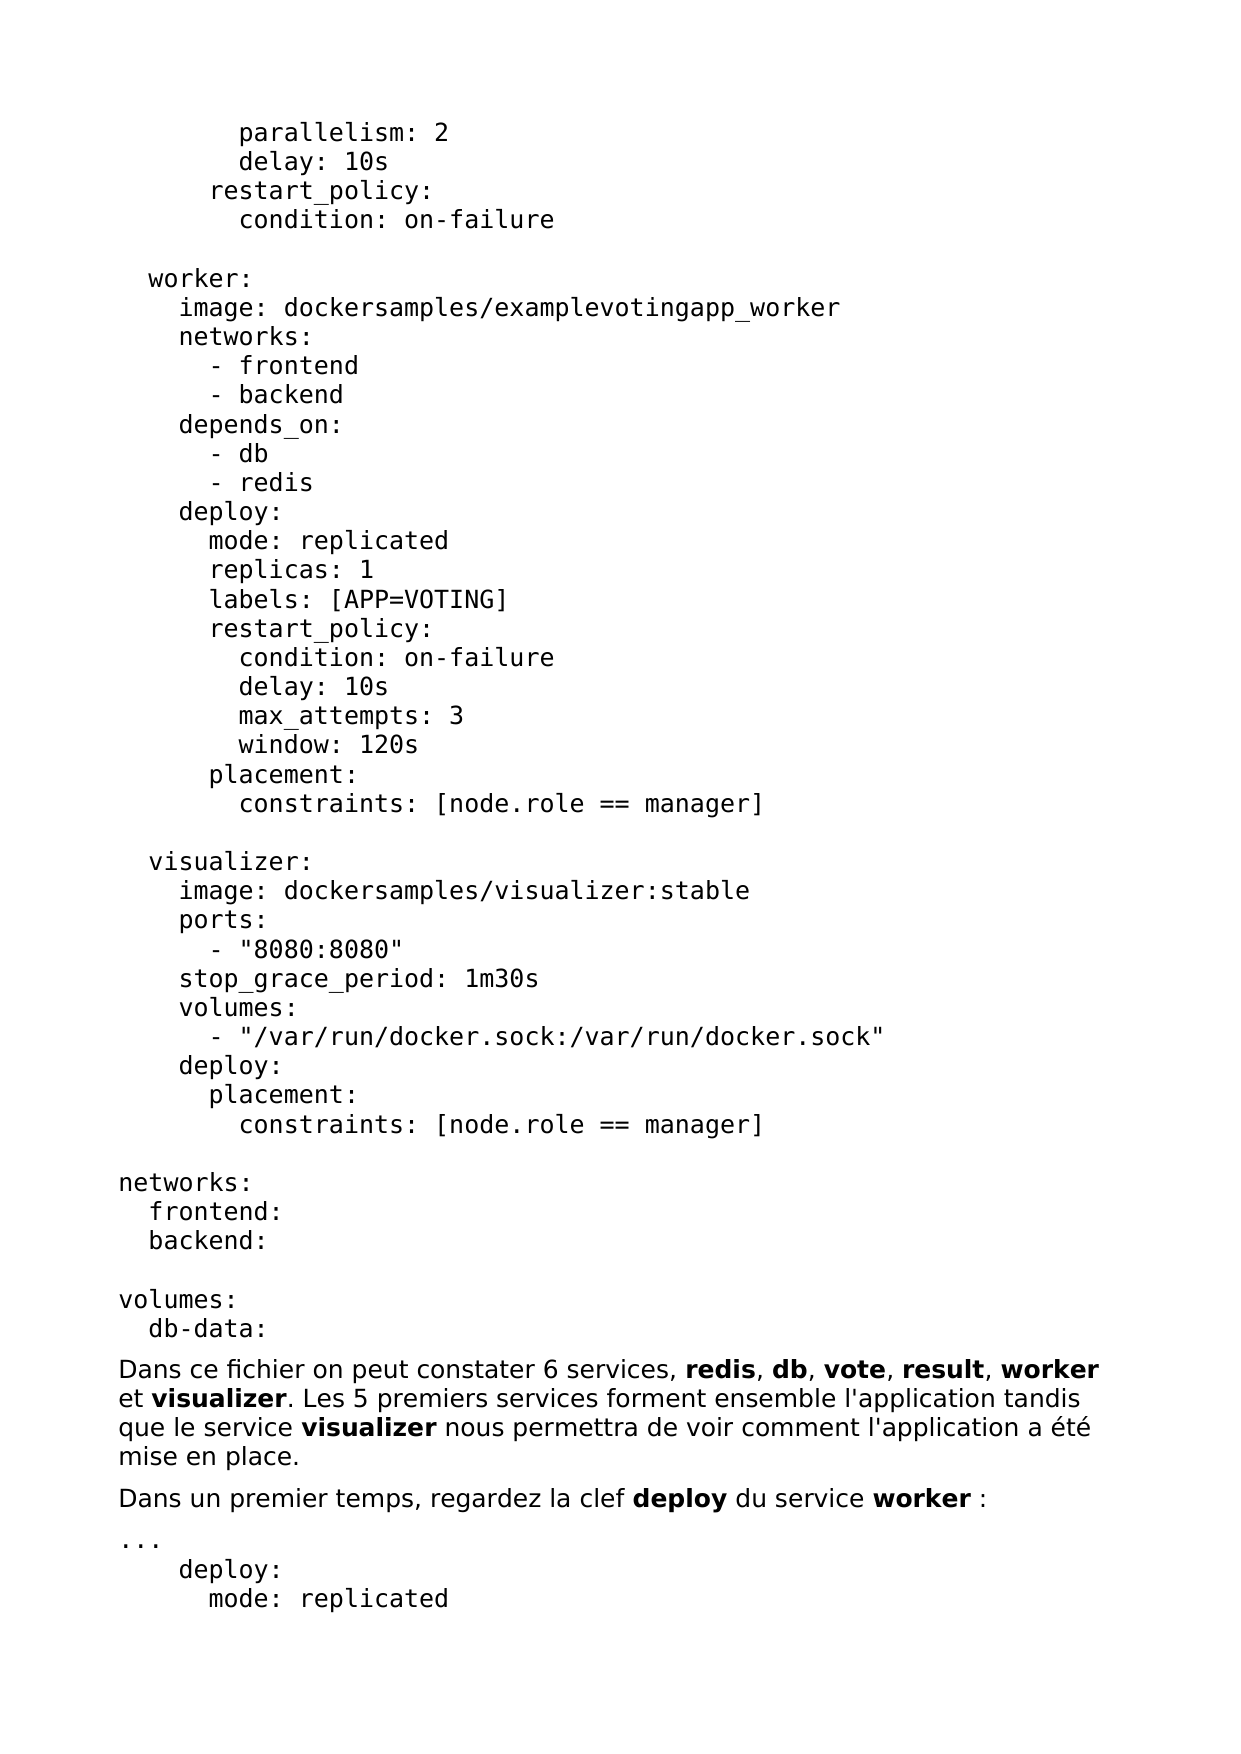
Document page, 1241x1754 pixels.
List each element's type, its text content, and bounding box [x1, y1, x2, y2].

text parallelism: 2 delay: 10s restart_policy: condition: on-failure worker: image: dockersamples/examplevotingapp_worker networks: - frontend - backend depends_on: - db - redis deploy: mode: replicated replicas: 1 labels: [APP=VOTING] restart_policy: condition: on-failure delay: 10s max_attempts: 3 window: 120s placement: constraints: [node.role == manager] visualizer: image: dockersamples/visualizer:stable ports: - "8080:8080" stop_grace_period: 1m30s volumes: - "/var/run/docker.sock:/var/run/docker.sock" deploy: placement: constraints: [node.role == manager] networks: frontend: backend: volumes: db-data: [118, 118, 1122, 1343]
text ... deploy: mode: replicated [118, 1526, 1122, 1613]
text Dans ce fichier on peut constater 6 services, redis, db, vote, result, worker et visualizer. Les 5 premiers services forment ensemble l'application tandis que le service visualizer nous permettra de voir comment l'application a été mise en place. [118, 1355, 1122, 1472]
text Dans un premier temps, regardez la clef deploy du service worker : [118, 1484, 1122, 1513]
